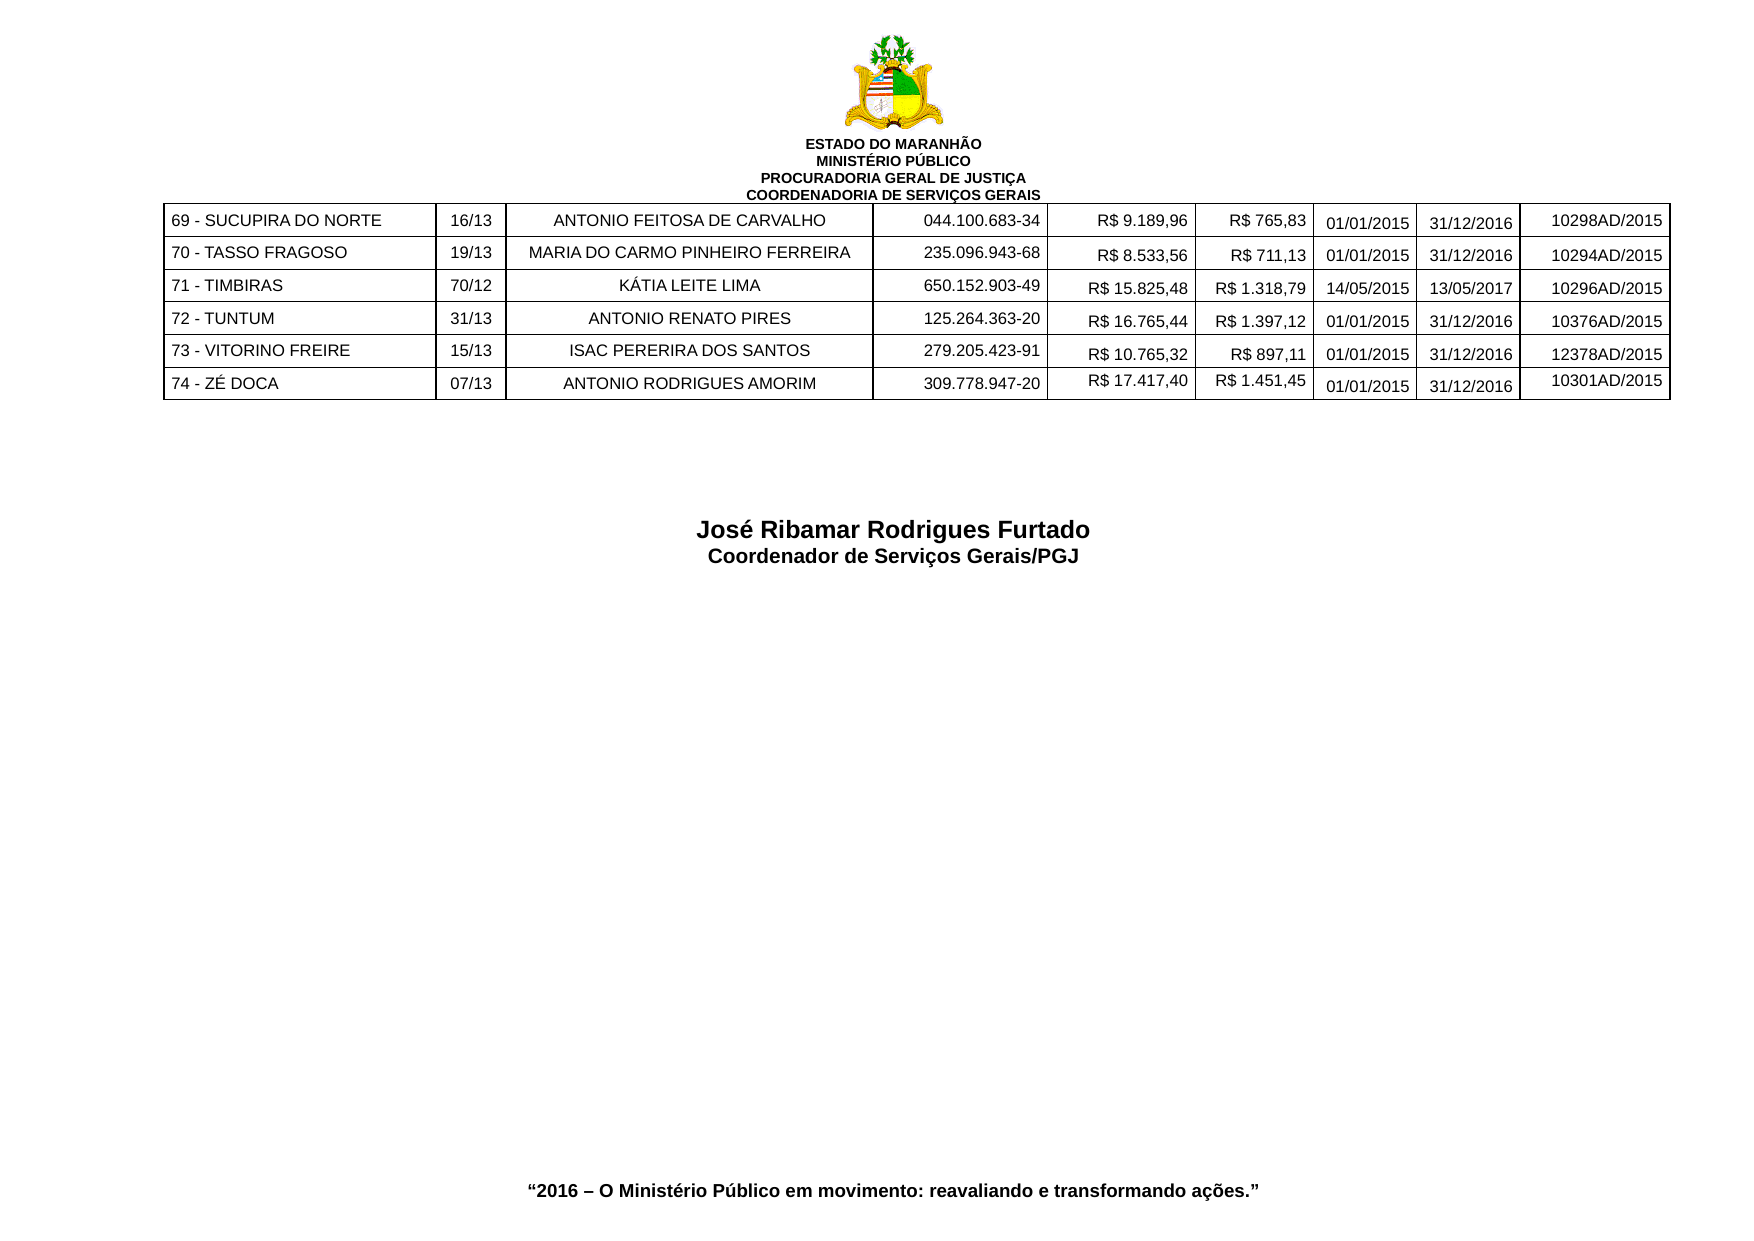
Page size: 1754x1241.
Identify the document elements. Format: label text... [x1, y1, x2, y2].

table_cell R$ 15.825,48 [1048, 270, 1195, 301]
table_cell 01/01/2015 [1314, 204, 1416, 236]
table_cell 73 - VITORINO FREIRE [165, 335, 435, 367]
table_cell 70/12 [437, 270, 505, 301]
table_cell 19/13 [437, 237, 505, 268]
table_cell R$ 1.318,79 [1196, 270, 1313, 301]
table_cell 01/01/2015 [1314, 368, 1416, 399]
table_cell ISAC PERERIRA DOS SANTOS [507, 335, 872, 367]
table_cell 70 - TASSO FRAGOSO [165, 237, 435, 268]
table_cell 279.205.423-91 [874, 335, 1047, 367]
table_cell 16/13 [437, 204, 505, 236]
table_cell ANTONIO RENATO PIRES [507, 302, 872, 334]
table_cell 650.152.903-49 [874, 270, 1047, 301]
table_cell 10298AD/2015 [1521, 204, 1669, 236]
table_cell 72 - TUNTUM [165, 302, 435, 334]
table_cell ANTONIO FEITOSA DE CARVALHO [507, 204, 872, 236]
table_cell 125.264.363-20 [874, 302, 1047, 334]
table_cell 69 - SUCUPIRA DO NORTE [165, 204, 435, 236]
table_cell 31/13 [437, 302, 505, 334]
table_cell 10376AD/2015 [1521, 302, 1669, 334]
table_cell R$ 711,13 [1196, 237, 1313, 268]
table_cell 14/05/2015 [1314, 270, 1416, 301]
table_cell 31/12/2016 [1417, 302, 1519, 334]
table_cell MARIA DO CARMO PINHEIRO FERREIRA [507, 237, 872, 268]
table_cell 15/13 [437, 335, 505, 367]
table_cell 044.100.683-34 [874, 204, 1047, 236]
table_cell 01/01/2015 [1314, 302, 1416, 334]
table_cell R$ 10.765,32 [1048, 335, 1195, 367]
table_cell R$ 1.451,45 [1196, 368, 1313, 399]
table_cell R$ 1.397,12 [1196, 302, 1313, 334]
table_cell 13/05/2017 [1417, 270, 1519, 301]
text Coordenador de Serviços Gerais/PGJ [148, 544, 1639, 568]
table_cell 07/13 [437, 368, 505, 399]
table_cell 235.096.943-68 [874, 237, 1047, 268]
picture [839, 29, 948, 136]
table_cell 31/12/2016 [1417, 368, 1519, 399]
table_cell R$ 16.765,44 [1048, 302, 1195, 334]
table_cell ANTONIO RODRIGUES AMORIM [507, 368, 872, 399]
table_cell 01/01/2015 [1314, 335, 1416, 367]
table_cell 31/12/2016 [1417, 237, 1519, 268]
table_cell 12378AD/2015 [1521, 335, 1669, 367]
table_cell 31/12/2016 [1417, 204, 1519, 236]
table_cell 10294AD/2015 [1521, 237, 1669, 268]
table_cell R$ 765,83 [1196, 204, 1313, 236]
table_cell 71 - TIMBIRAS [165, 270, 435, 301]
table_cell 74 - ZÉ DOCA [165, 368, 435, 399]
text José Ribamar Rodrigues Furtado [148, 515, 1639, 544]
table_cell R$ 897,11 [1196, 335, 1313, 367]
table_cell 31/12/2016 [1417, 335, 1519, 367]
table_cell 309.778.947-20 [874, 368, 1047, 399]
table_cell R$ 8.533,56 [1048, 237, 1195, 268]
table_cell 10301AD/2015 [1521, 368, 1669, 399]
table_cell 10296AD/2015 [1521, 270, 1669, 301]
table_cell R$ 9.189,96 [1048, 204, 1195, 236]
table_cell R$ 17.417,40 [1048, 368, 1195, 399]
table_cell KÁTIA LEITE LIMA [507, 270, 872, 301]
table_cell 01/01/2015 [1314, 237, 1416, 268]
